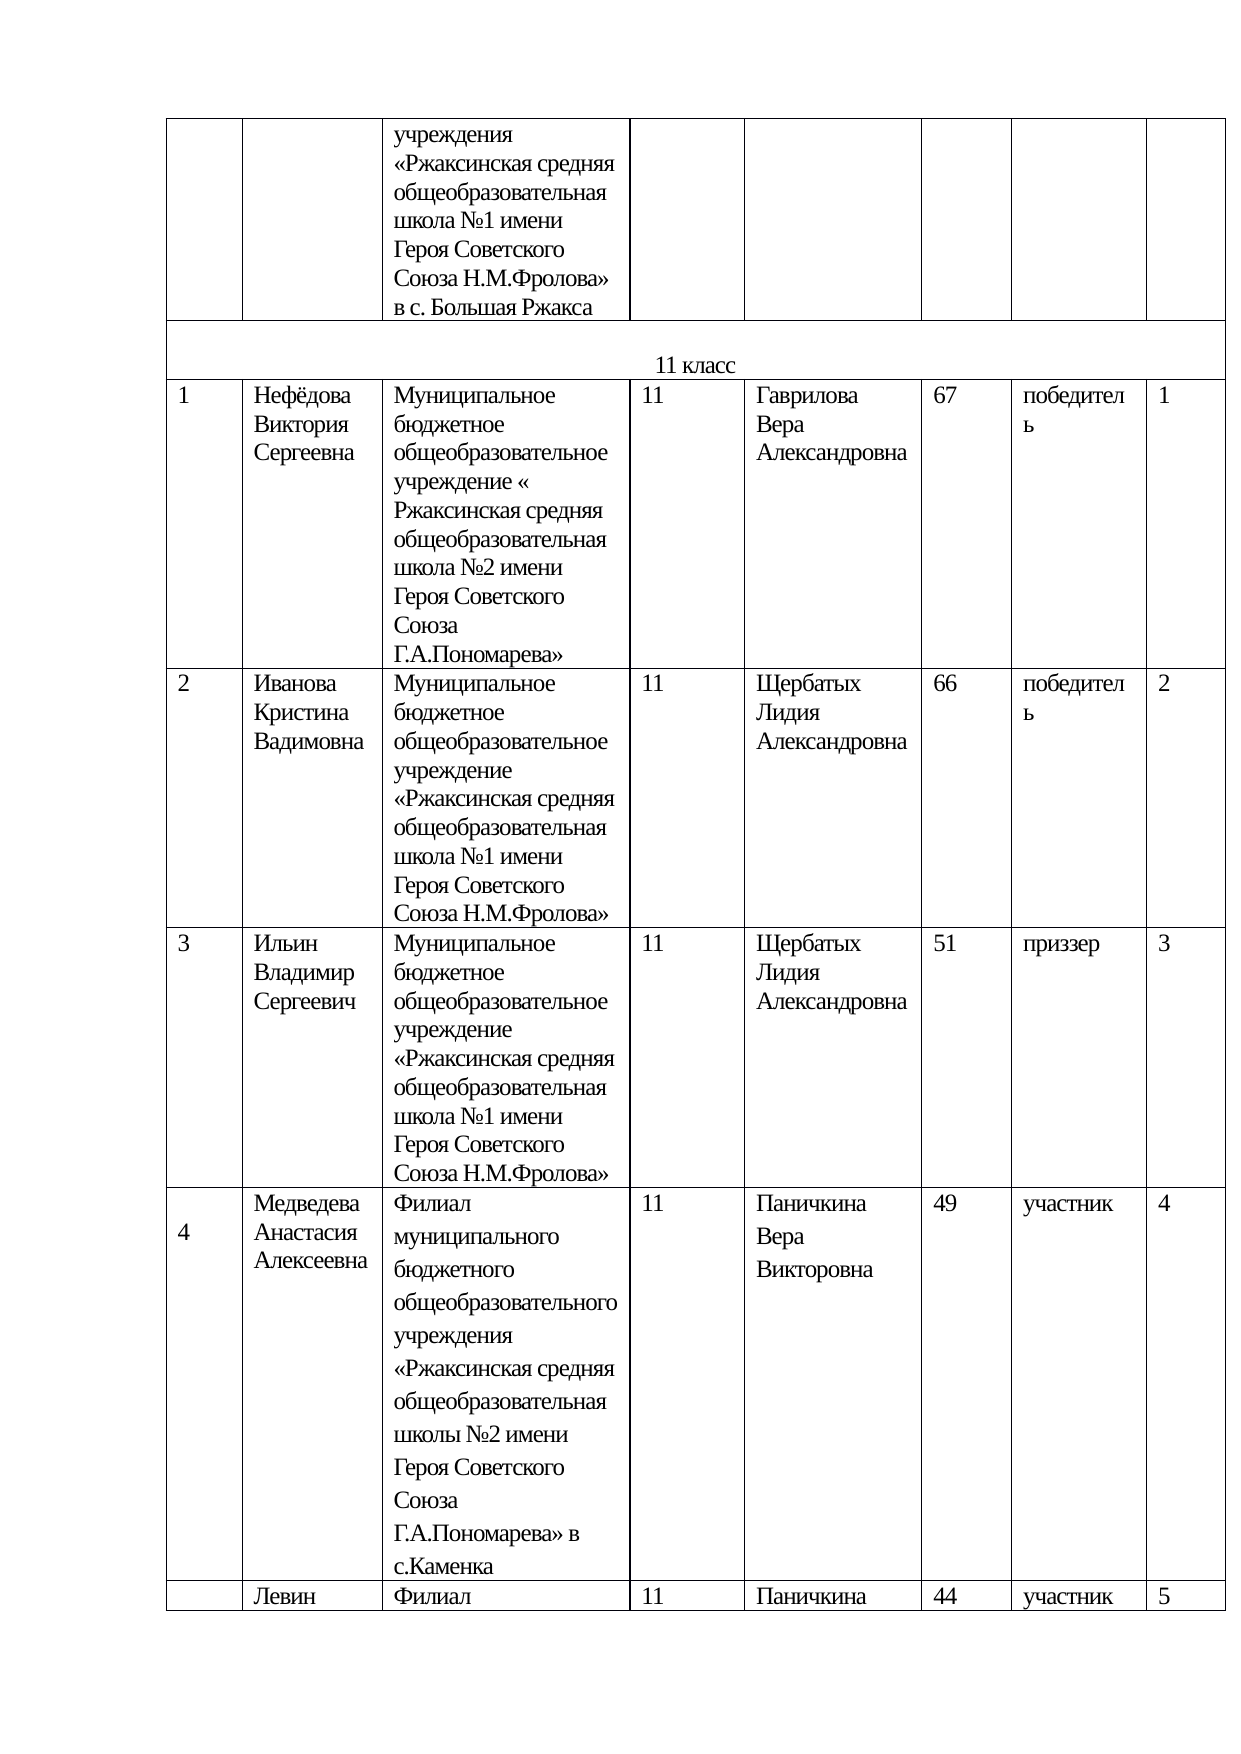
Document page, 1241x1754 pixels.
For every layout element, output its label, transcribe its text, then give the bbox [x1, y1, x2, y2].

table_cell 11 класс [167, 321, 1225, 379]
table_cell 66 [922, 669, 1011, 927]
table_cell Нефёдова Виктория Сергеевна [243, 380, 382, 667]
table_cell Филиал муниципального бюджетного общеобразовательного учреждения «Ржаксинская средняя общеобразовательная школы №2 имени Героя Советского Союза Г.А.Пономарева» в с.Каменка [383, 1188, 629, 1580]
table_cell Муниципальное бюджетное общеобразовательное учреждение « Ржаксинская средняя общеобразовательная школа №2 имени Героя Советского Союза Г.А.Пономарева» [383, 380, 629, 667]
table_cell 4 [1147, 1188, 1225, 1580]
table_cell 44 [922, 1581, 1011, 1610]
table_cell Филиал [383, 1581, 629, 1610]
table_cell участник [1012, 1581, 1146, 1610]
table_cell 49 [922, 1188, 1011, 1580]
table_cell [922, 119, 1011, 320]
table_cell 51 [922, 928, 1011, 1187]
table_cell учреждения «Ржаксинская средняя общеобразовательная школа №1 имени Героя Советского Союза Н.М.Фролова» в с. Большая Ржакса [383, 119, 629, 320]
table_cell Паничкина Вера Викторовна [745, 1188, 921, 1580]
table_cell [745, 119, 921, 320]
table_cell 5 [1147, 1581, 1225, 1610]
table_cell [243, 119, 382, 320]
table_cell 2 [1147, 669, 1225, 927]
table_cell [167, 119, 242, 320]
table_cell Иванова Кристина Вадимовна [243, 669, 382, 927]
table_cell победитель [1012, 380, 1146, 667]
table_cell Муниципальное бюджетное общеобразовательное учреждение «Ржаксинская средняя общеобразовательная школа №1 имени Героя Советского Союза Н.М.Фролова» [383, 928, 629, 1187]
table_cell Паничкина [745, 1581, 921, 1610]
table_cell 2 [167, 669, 242, 927]
table_cell 11 [631, 380, 744, 667]
table_cell 3 [1147, 928, 1225, 1187]
table_cell Ильин Владимир Сергеевич [243, 928, 382, 1187]
table_cell [631, 119, 744, 320]
table_cell Медведева Анастасия Алексеевна [243, 1188, 382, 1580]
table_cell 11 [631, 1581, 744, 1610]
table_cell Гаврилова Вера Александровна [745, 380, 921, 667]
table_cell [1147, 119, 1225, 320]
table_cell Щербатых Лидия Александровна [745, 928, 921, 1187]
table_cell 3 [167, 928, 242, 1187]
table_cell 11 [631, 1188, 744, 1580]
table_cell [167, 1581, 242, 1610]
table_cell 67 [922, 380, 1011, 667]
table_cell 1 [167, 380, 242, 667]
table_cell участник [1012, 1188, 1146, 1580]
table_cell [1012, 119, 1146, 320]
table_cell Левин [243, 1581, 382, 1610]
table_cell победитель [1012, 669, 1146, 927]
table_cell 1 [1147, 380, 1225, 667]
table_cell 11 [631, 928, 744, 1187]
table_cell приззер [1012, 928, 1146, 1187]
table_cell 4 [167, 1188, 242, 1580]
table_cell Муниципальное бюджетное общеобразовательное учреждение «Ржаксинская средняя общеобразовательная школа №1 имени Героя Советского Союза Н.М.Фролова» [383, 669, 629, 927]
table_cell Щербатых Лидия Александровна [745, 669, 921, 927]
table_cell 11 [631, 669, 744, 927]
